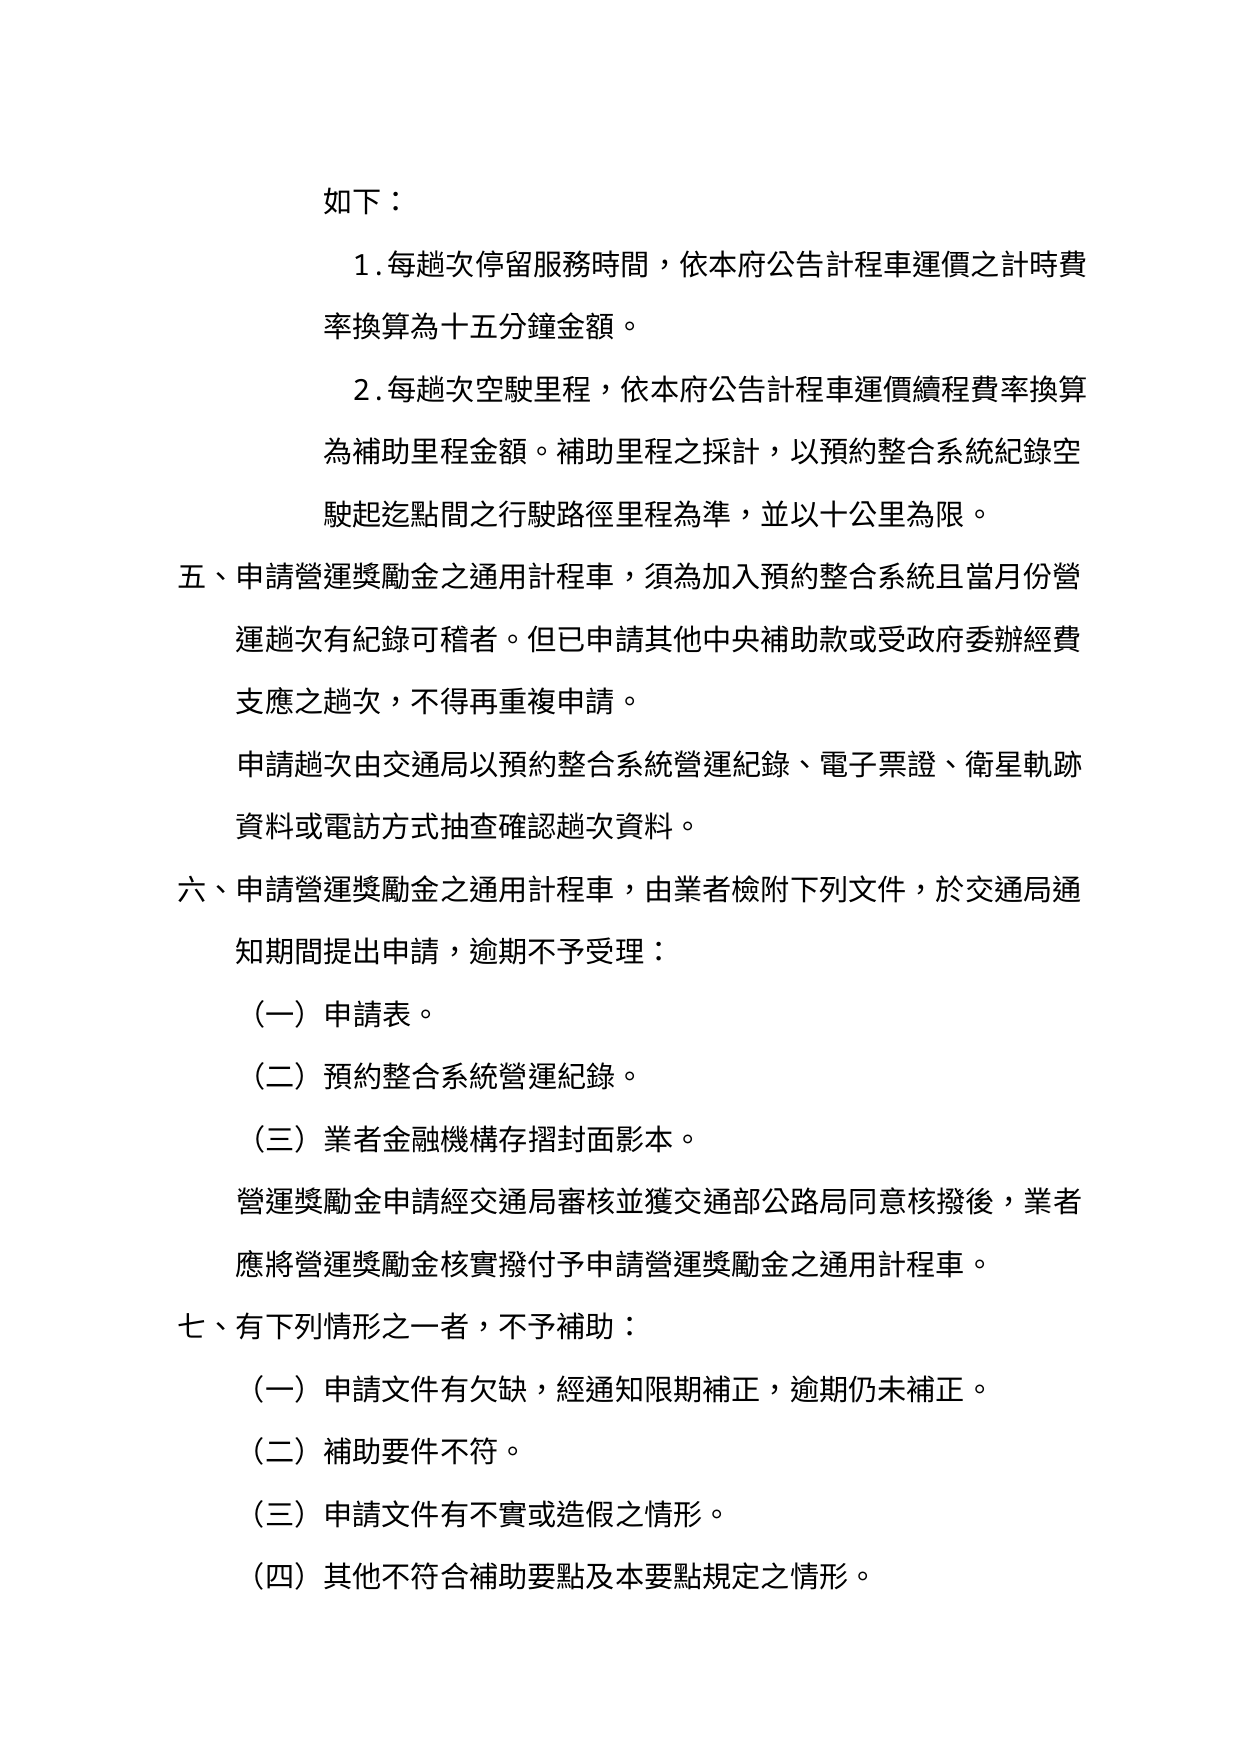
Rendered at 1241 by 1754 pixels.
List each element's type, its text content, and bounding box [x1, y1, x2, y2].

text 如下： [177, 158, 1092, 221]
text （一）申請文件有欠缺，經通知限期補正，逾期仍未補正。 [177, 1346, 1092, 1408]
text 2.每趟次空駛里程，依本府公告計程車運價續程費率換算為補助里程金額。補助里程之採計，以預約整合系統紀錄空駛起迄點間之行駛路徑里程為準，並以十公里為限。 [177, 346, 1092, 533]
text （一）申請表。 [236, 971, 1092, 1033]
text 六、申請營運獎勵金之通用計程車，由業者檢附下列文件，於交通局通知期間提出申請，逾期不予受理： [177, 846, 1092, 971]
text （四）其他不符合補助要點及本要點規定之情形。 [177, 1533, 1092, 1596]
text 七、有下列情形之一者，不予補助： [177, 1283, 1092, 1346]
text （二）預約整合系統營運紀錄。 [236, 1033, 1092, 1096]
text （三）業者金融機構存摺封面影本。 [236, 1096, 1092, 1158]
text （二）補助要件不符。 [177, 1408, 1092, 1471]
text （三）申請文件有不實或造假之情形。 [177, 1471, 1092, 1533]
text 1.每趟次停留服務時間，依本府公告計程車運價之計時費率換算為十五分鐘金額。 [177, 221, 1092, 346]
text 五、申請營運獎勵金之通用計程車，須為加入預約整合系統且當月份營運趟次有紀錄可稽者。但已申請其他中央補助款或受政府委辦經費支應之趟次，不得再重複申請。 [177, 533, 1092, 721]
text 申請趟次由交通局以預約整合系統營運紀錄、電子票證、衛星軌跡資料或電訪方式抽查確認趟次資料。 [236, 721, 1092, 846]
text 營運獎勵金申請經交通局審核並獲交通部公路局同意核撥後，業者應將營運獎勵金核實撥付予申請營運獎勵金之通用計程車。 [236, 1158, 1092, 1283]
